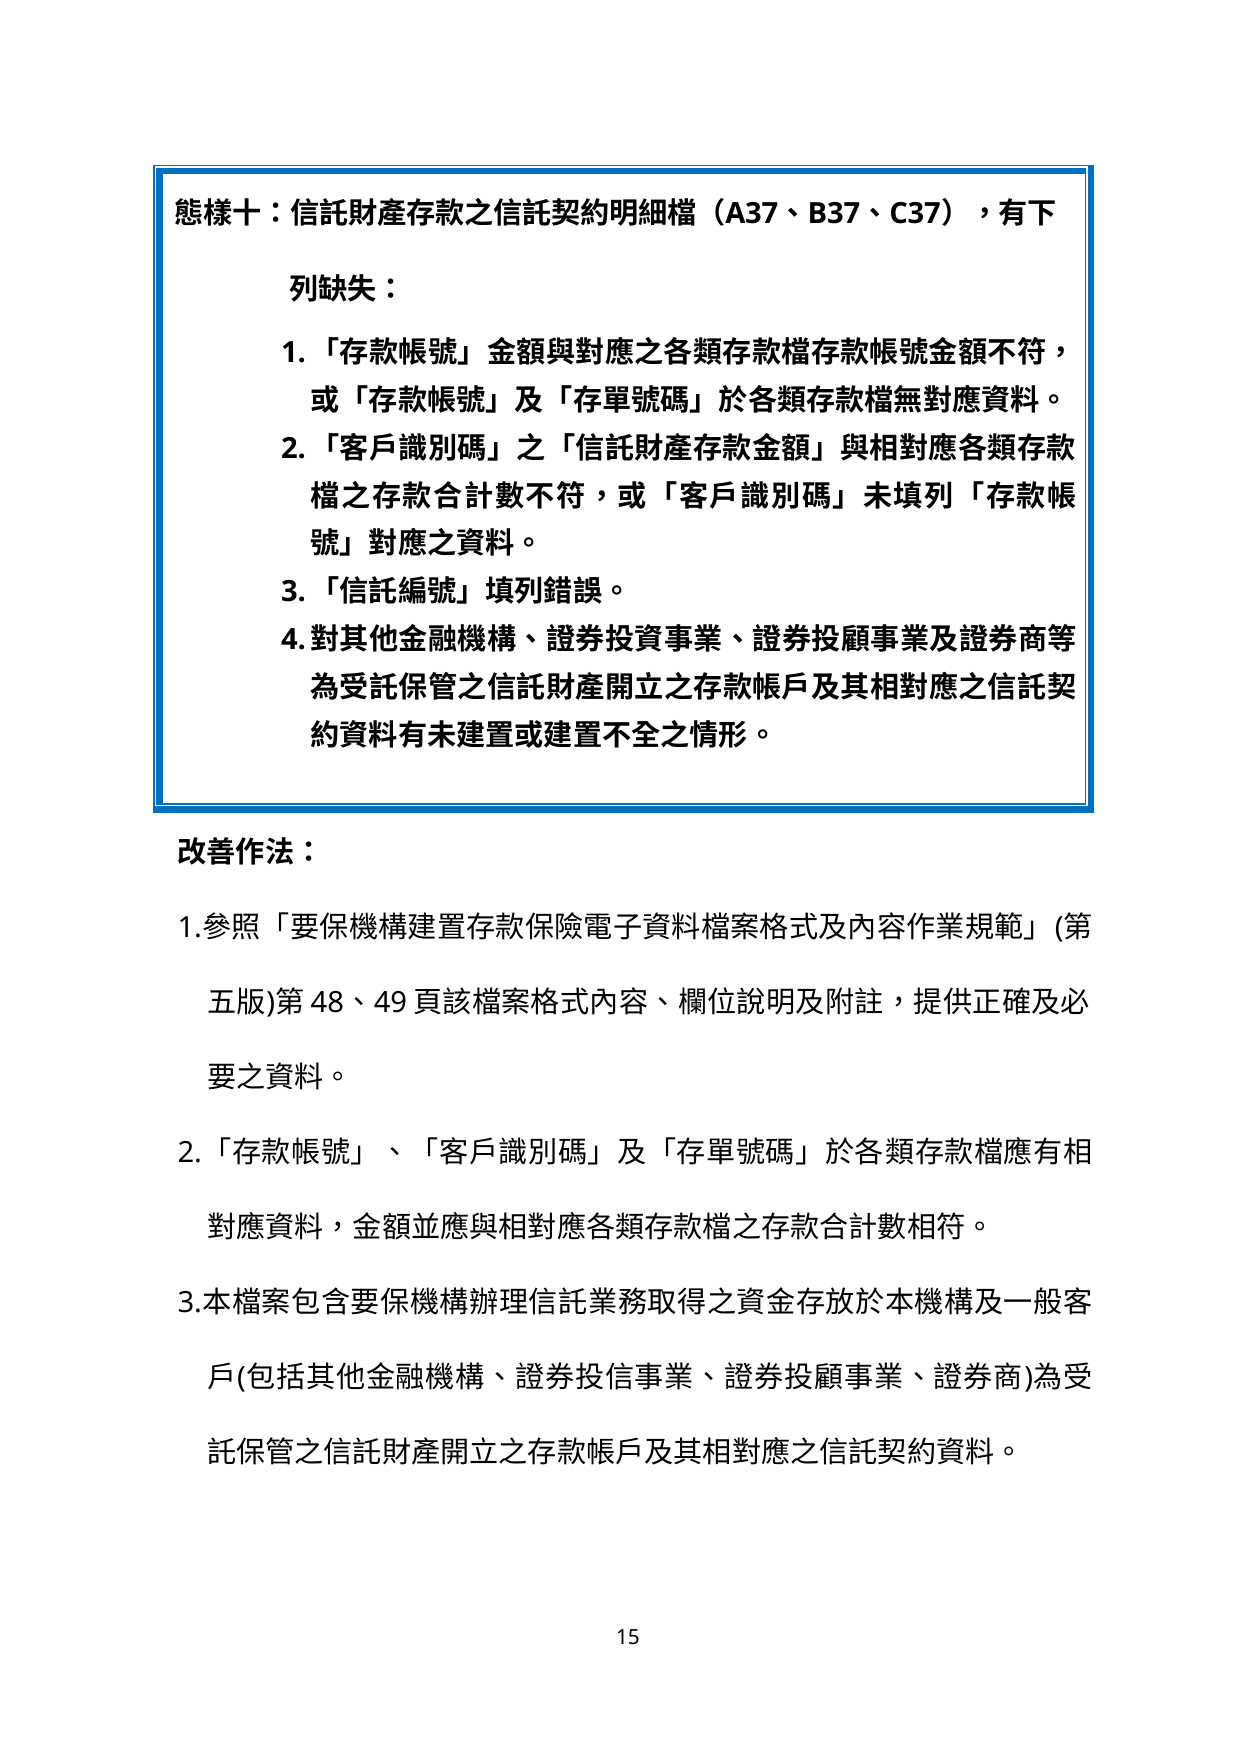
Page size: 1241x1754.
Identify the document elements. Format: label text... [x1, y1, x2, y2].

text 3.本檔案包含要保機構辦理信託業務取得之資金存放於本機構及一般客戶(包括其他金融機構、證券投信事業、證券投顧事業、證券商)為受託保管之信託財產開立之存款帳戶及其相對應之信託契約資料。 [177, 1262, 1093, 1487]
text 2.「存款帳號」、「客戶識別碼」及「存單號碼」於各類存款檔應有相對應資料，金額並應與相對應各類存款檔之存款合計數相符。 [177, 1112, 1093, 1262]
text 1.參照「要保機構建置存款保險電子資料檔案格式及內容作業規範」(第五版)第48、49頁該檔案格式內容、欄位說明及附註，提供正確及必要之資料。 [177, 887, 1093, 1112]
table_header 態樣十：信託財產存款之信託契約明細檔（A37、B37、C37），有下列缺失： 「存款帳號」金額與對應之各類存款檔存款帳號金額不符，或「存款帳號」及「存單號碼」於各類存款檔無對應資料。 「客戶識別碼」之「信託財產存款金額」與相對應各類存款檔之存款合計數不符，或「客戶識別碼」未填列「存款帳號」對應之資料。 「信託編號」填列錯誤。 對其他金融機構、證券投資事業、證券投顧事業及證券商等為受託保管之信託財產開立之存款帳戶及其相對應之信託契約資料有未建置或建置不全之情形。 [163, 174, 1085, 803]
text 改善作法： [177, 813, 1093, 887]
